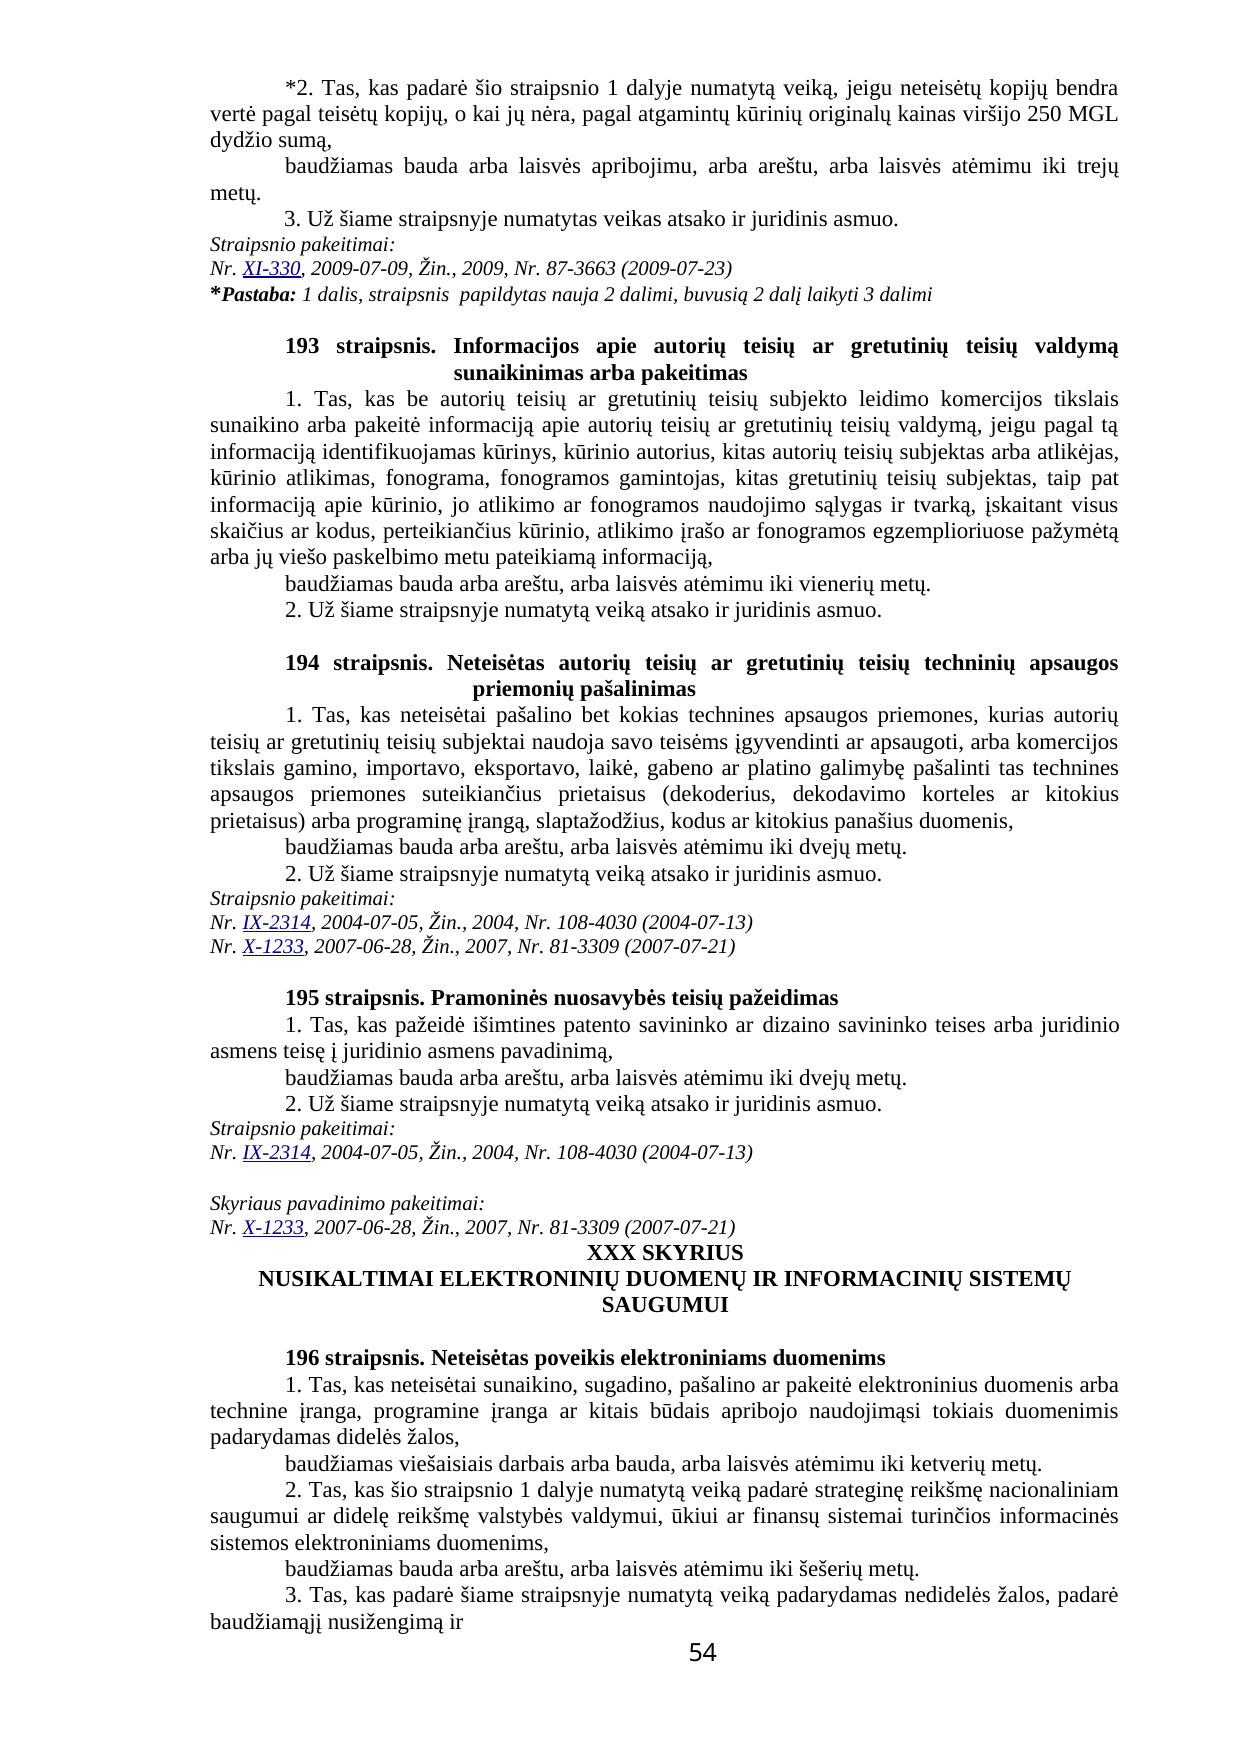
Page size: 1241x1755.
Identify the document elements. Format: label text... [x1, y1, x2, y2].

text Nr. X-1233, 2007-06-28, Žin., 2007, Nr. 81-3309 (2007-07-21) [210, 934, 1120, 958]
text 3. Tas, kas padarė šiame straipsnyje numatytą veiką padarydamas nedidelės žalos, padarė baudžiamąjį nusižengimą ir [210, 1581, 1120, 1634]
text 3. Už šiame straipsnyje numatytas veikas atsako ir juridinis asmuo. [210, 205, 1120, 232]
text *Pastaba: 1 dalis, straipsnis papildytas nauja 2 dalimi, buvusią 2 dalį laikyti 3 dalimi [210, 280, 1120, 306]
text 195 straipsnis. Pramoninės nuosavybės teisių pažeidimas [210, 984, 1120, 1011]
text NUSIKALTIMAI ELEKTRONINIŲ DUOMENŲ IR INFORMACINIŲ SISTEMŲ SAUGUMUI [210, 1265, 1120, 1318]
text 1. Tas, kas neteisėtai sunaikino, sugadino, pašalino ar pakeitė elektroninius duomenis arba technine įranga, programine įranga ar kitais būdais apribojo naudojimąsi tokiais duomenimis padarydamas didelės žalos, [210, 1371, 1120, 1450]
text Straipsnio pakeitimai: [210, 886, 1120, 910]
text 193 straipsnis. Informacijos apie autorių teisių ar gretutinių teisių valdymą sunaikinimas arba pakeitimas [285, 332, 1120, 385]
text Nr. XI-330, 2009-07-09, Žin., 2009, Nr. 87-3663 (2009-07-23) [210, 256, 1120, 280]
text baudžiamas bauda arba areštu, arba laisvės atėmimu iki šešerių metų. [210, 1555, 1120, 1581]
text *2. Tas, kas padarė šio straipsnio 1 dalyje numatytą veiką, jeigu neteisėtų kopijų bendra vertė pagal teisėtų kopijų, o kai jų nėra, pagal atgamintų kūrinių originalų kainas viršijo 250 MGL dydžio sumą, [210, 73, 1120, 153]
text Straipsnio pakeitimai: [210, 1116, 1120, 1140]
text 2. Tas, kas šio straipsnio 1 dalyje numatytą veiką padarė strateginę reikšmę nacionaliniam saugumui ar didelę reikšmę valstybės valdymui, ūkiui ar finansų sistemai turinčios informacinės sistemos elektroniniams duomenims, [210, 1476, 1120, 1555]
text 1. Tas, kas pažeidė išimtines patento savininko ar dizaino savininko teises arba juridinio asmens teisę į juridinio asmens pavadinimą, [210, 1011, 1120, 1063]
text 2. Už šiame straipsnyje numatytą veiką atsako ir juridinis asmuo. [210, 1090, 1120, 1116]
text 1. Tas, kas neteisėtai pašalino bet kokias technines apsaugos priemones, kurias autorių teisių ar gretutinių teisių subjektai naudoja savo teisėms įgyvendinti ar apsaugoti, arba komercijos tikslais gamino, importavo, eksportavo, laikė, gabeno ar platino galimybę pašalinti tas technines apsaugos priemones suteikiančius prietaisus (dekoderius, dekodavimo korteles ar kitokius prietaisus) arba programinę įrangą, slaptažodžius, kodus ar kitokius panašius duomenis, [210, 701, 1120, 833]
text 1. Tas, kas be autorių teisių ar gretutinių teisių subjekto leidimo komercijos tikslais sunaikino arba pakeitė informaciją apie autorių teisių ar gretutinių teisių valdymą, jeigu pagal tą informaciją identifikuojamas kūrinys, kūrinio autorius, kitas autorių teisių subjektas arba atlikėjas, kūrinio atlikimas, fonograma, fonogramos gamintojas, kitas gretutinių teisių subjektas, taip pat informaciją apie kūrinio, jo atlikimo ar fonogramos naudojimo sąlygas ir tvarką, įskaitant visus skaičius ar kodus, perteikiančius kūrinio, atlikimo įrašo ar fonogramos egzemplioriuose pažymėtą arba jų viešo paskelbimo metu pateikiamą informaciją, [210, 385, 1120, 570]
text 194 straipsnis. Neteisėtas autorių teisių ar gretutinių teisių techninių apsaugos priemonių pašalinimas [285, 649, 1120, 701]
text baudžiamas viešaisiais darbais arba bauda, arba laisvės atėmimu iki ketverių metų. [210, 1450, 1120, 1476]
text baudžiamas bauda arba areštu, arba laisvės atėmimu iki dvejų metų. [210, 833, 1120, 859]
text 2. Už šiame straipsnyje numatytą veiką atsako ir juridinis asmuo. [210, 596, 1120, 622]
text 2. Už šiame straipsnyje numatytą veiką atsako ir juridinis asmuo. [210, 859, 1120, 886]
text baudžiamas bauda arba areštu, arba laisvės atėmimu iki vienerių metų. [210, 570, 1120, 596]
text Nr. IX-2314, 2004-07-05, Žin., 2004, Nr. 108-4030 (2004-07-13) [210, 910, 1120, 934]
text Nr. IX-2314, 2004-07-05, Žin., 2004, Nr. 108-4030 (2004-07-13) [210, 1140, 1120, 1164]
text baudžiamas bauda arba areštu, arba laisvės atėmimu iki dvejų metų. [210, 1063, 1120, 1090]
text Nr. X-1233, 2007-06-28, Žin., 2007, Nr. 81-3309 (2007-07-21) [210, 1215, 1120, 1239]
text XXX SKYRIUS [210, 1239, 1120, 1265]
text Straipsnio pakeitimai: [210, 232, 1120, 256]
text Skyriaus pavadinimo pakeitimai: [210, 1191, 1120, 1215]
text baudžiamas bauda arba laisvės apribojimu, arba areštu, arba laisvės atėmimu iki trejų metų. [210, 153, 1120, 205]
text 196 straipsnis. Neteisėtas poveikis elektroniniams duomenims [210, 1344, 1120, 1371]
